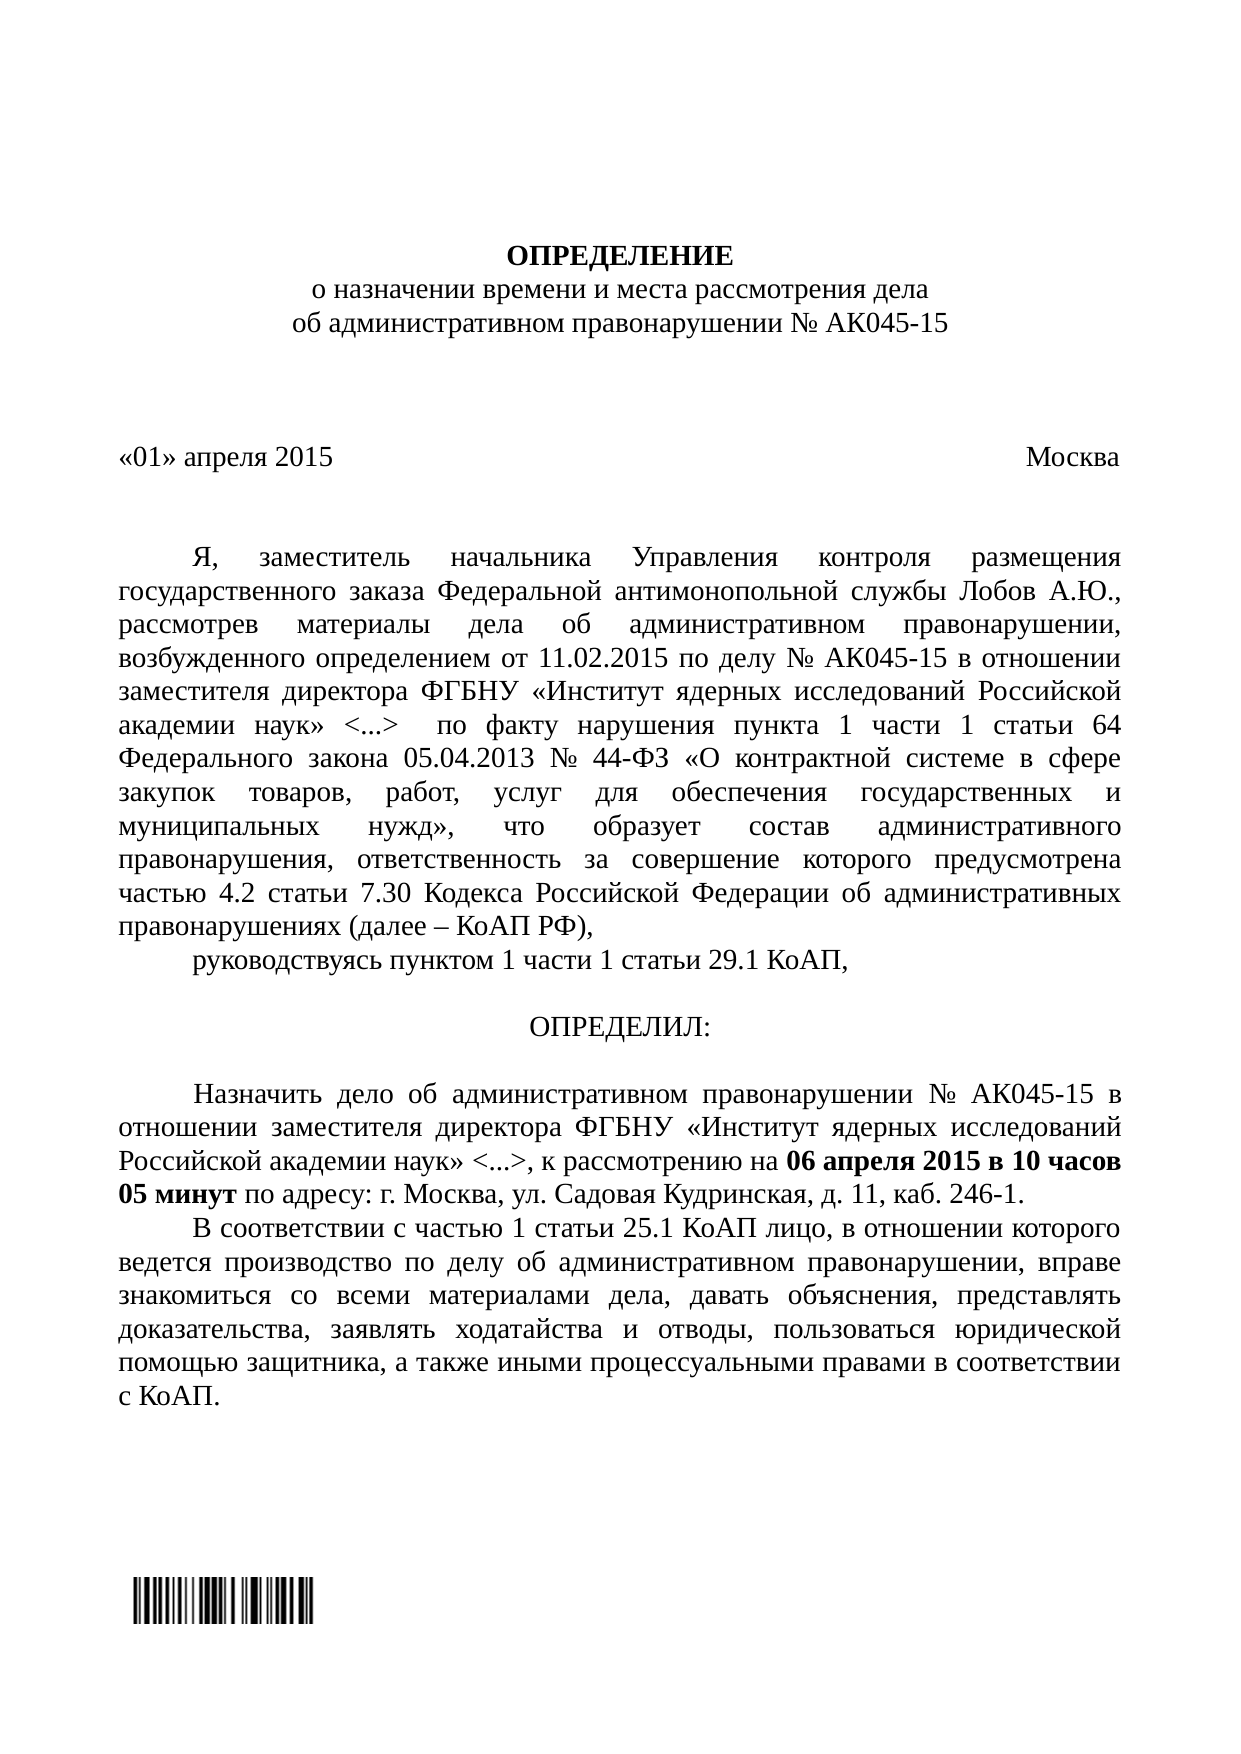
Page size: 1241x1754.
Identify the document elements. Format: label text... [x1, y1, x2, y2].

picture [118, 1577, 331, 1624]
text Назначить дело об административном правонарушении № АК045-15 в отношении заместителя директора ФГБНУ «Институт ядерных исследований Российской академии наук» <...>, к рассмотрению на 06 апреля 2015 в 10 часов 05 минут по адресу: г. Москва, ул. Садовая Кудринская, д. 11, каб. 246-1. [118, 1076, 1122, 1210]
text В соответствии с частью 1 статьи 25.1 КоАП лицо, в отношении которого ведется производство по делу об административном правонарушении, вправе знакомиться со всеми материалами дела, давать объяснения, представлять доказательства, заявлять ходатайства и отводы, пользоваться юридической помощью защитника, а также иными процессуальными правами в соответствии с КоАП. [118, 1210, 1122, 1411]
text Я, заместитель начальника Управления контроля размещения государственного заказа Федеральной антимонопольной службы Лобов А.Ю., рассмотрев материалы дела об административном правонарушении, возбужденного определением от 11.02.2015 по делу № АК045-15 в отношении заместителя директора ФГБНУ «Институт ядерных исследований Российской академии наук» <...> по факту нарушения пункта 1 части 1 статьи 64 Федерального закона 05.04.2013 № 44-ФЗ «О контрактной системе в сфере закупок товаров, работ, услуг для обеспечения государственных и муниципальных нужд», что образует состав административного правонарушения, ответственность за совершение которого предусмотрена частью 4.2 статьи 7.30 Кодекса Российской Федерации об административных правонарушениях (далее – КоАП РФ), [118, 539, 1122, 942]
text руководствуясь пунктом 1 части 1 статьи 29.1 КоАП, [118, 942, 1122, 975]
text «01» апреля 2015 Москва [118, 439, 1122, 472]
text о назначении времени и места рассмотрения дела [118, 271, 1122, 305]
subtitle ОПРЕДЕЛЕНИЕ [118, 238, 1122, 271]
text об административном правонарушении № АК045-15 [118, 305, 1122, 338]
text ОПРЕДЕЛИЛ: [118, 1009, 1122, 1042]
